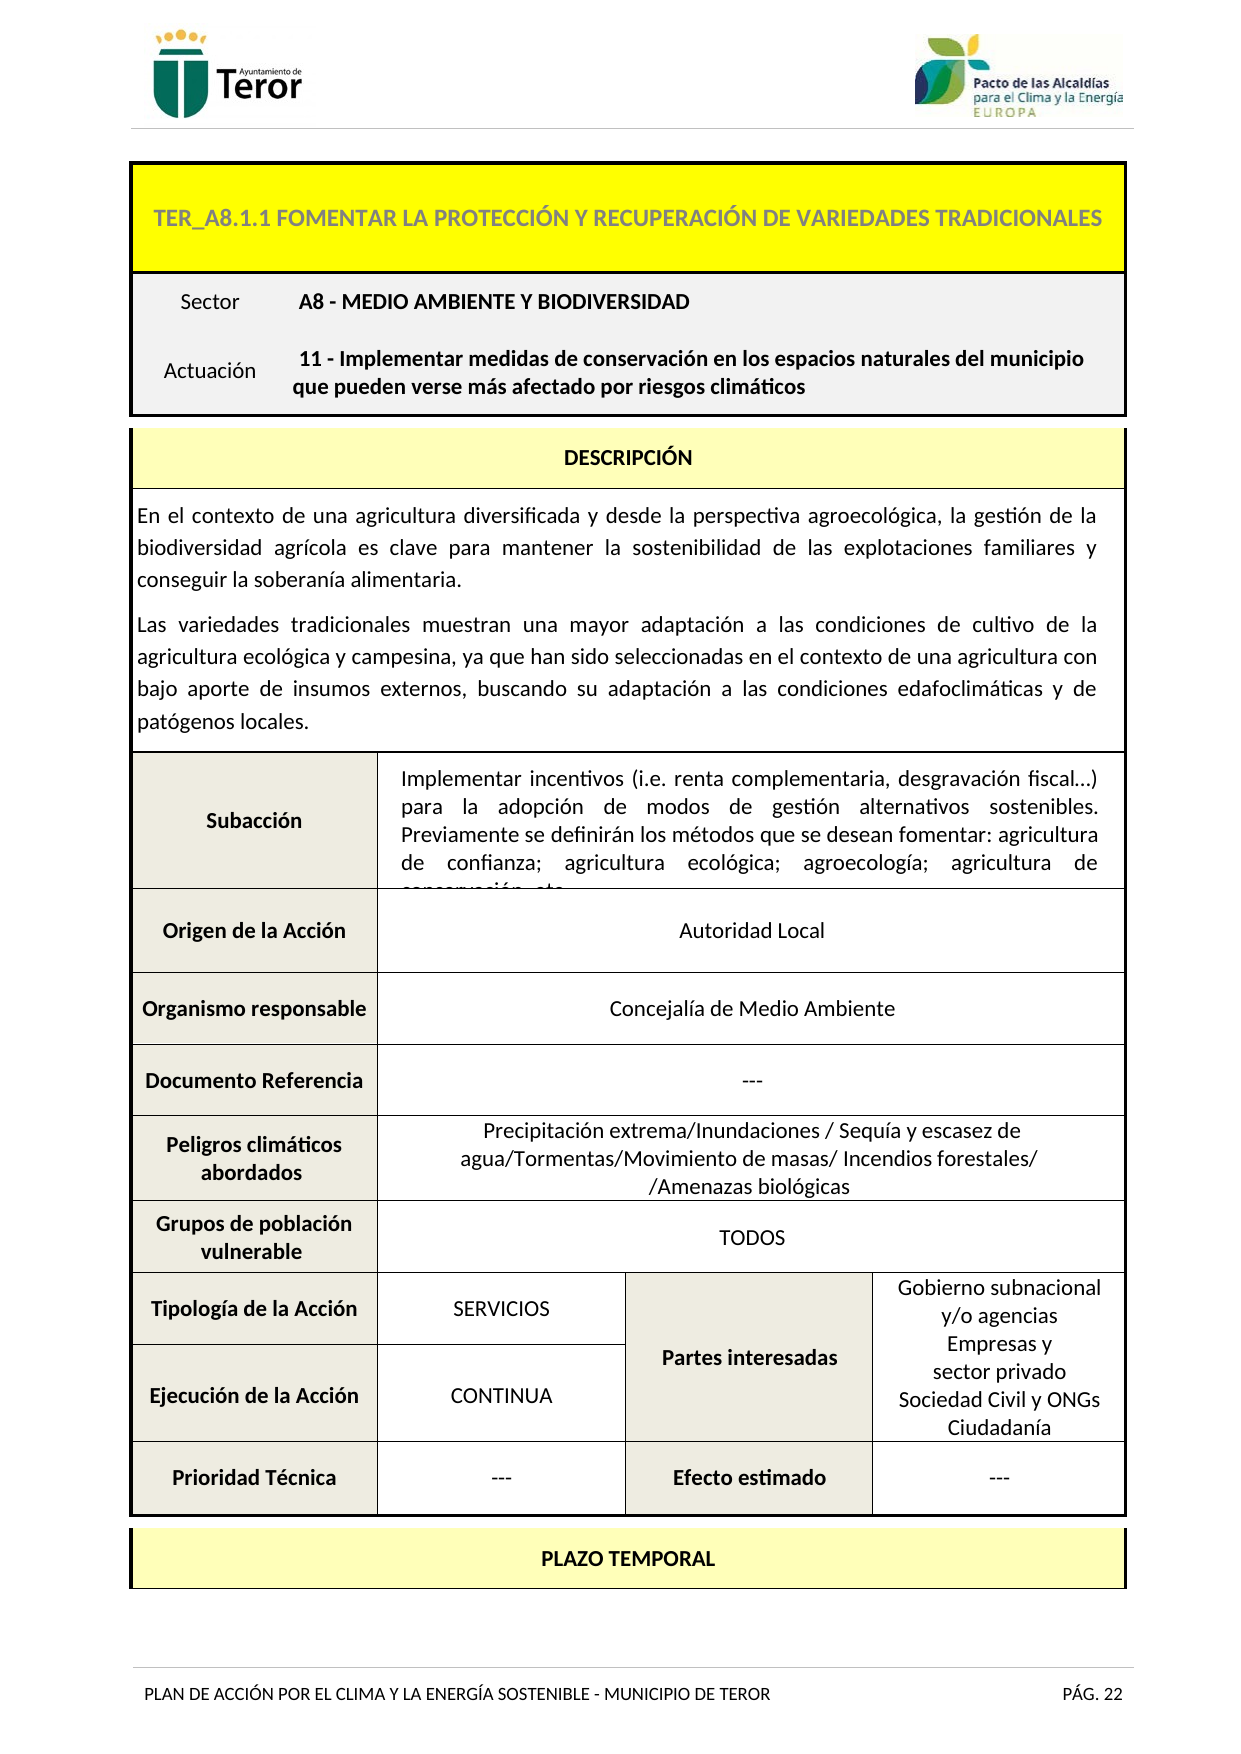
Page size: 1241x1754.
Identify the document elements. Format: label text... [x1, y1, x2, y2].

table_cell Origen de la Acción [133, 889, 377, 972]
picture [915, 34, 1123, 117]
table_cell Autoridad Local [378, 889, 1124, 972]
table_cell Documento Referencia [133, 1045, 377, 1115]
table_cell SERVICIOS [378, 1273, 625, 1344]
table_cell Tipología de la Acción [133, 1273, 377, 1344]
table_cell PLAZO TEMPORAL [133, 1528, 1124, 1588]
table_cell Peligros climáticos abordados [133, 1116, 377, 1200]
table_cell Partes interesadas [626, 1273, 872, 1441]
table_cell Prioridad Técnica [133, 1442, 377, 1514]
table_cell En el contexto de una agricultura diversificada y desde la perspectiva agroecológica, la gestión de la biodiversidad agrícola es clave para mantener la sostenibilidad de las explotaciones familiares y conseguir la soberanía alimentaria. Las variedades tradicionales muestran una mayor adaptación a las condiciones de cultivo de la agricultura ecológica y campesina, ya que han sido seleccionadas en el contexto de una agricultura con bajo aporte de insumos externos, buscando su adaptación a las condiciones edafoclimáticas y de patógenos locales. [133, 489, 1124, 751]
table_header TER_A8.1.1 FOMENTAR LA PROTECCIÓN Y RECUPERACIÓN DE VARIEDADES TRADICIONALES [133, 165, 1124, 271]
table_cell Precipitación extrema/Inundaciones / Sequía y escasez de agua/Tormentas/Movimiento de masas/ Incendios forestales/ /Amenazas biológicas [378, 1116, 1124, 1200]
table_cell Sector [133, 274, 274, 331]
table_cell Subacción [133, 753, 377, 888]
table_cell Concejalía de Medio Ambiente [378, 973, 1124, 1043]
table_cell [131, 1517, 1126, 1528]
table_cell A8 - MEDIO AMBIENTE Y BIODIVERSIDAD [274, 274, 872, 331]
table_cell 11 - Implementar medidas de conservación en los espacios naturales del municipio que pueden verse más afectado por riesgos climáticos [274, 331, 1124, 414]
picture [144, 23, 316, 127]
table_cell CONTINUA [378, 1345, 625, 1441]
table_cell --- [873, 1442, 1124, 1514]
table_cell Grupos de población vulnerable [133, 1201, 377, 1272]
table_cell --- [378, 1045, 1124, 1115]
table_cell Implementar incentivos (i.e. renta complementaria, desgravación fiscal…) para la adopción de modos de gestión alternativos sostenibles. Previamente se definirán los métodos que se desean fomentar: agricultura de confianza; agricultura ecológica; agroecología; agricultura de conservación, etc. [378, 753, 1124, 888]
table_cell Organismo responsable [133, 973, 377, 1043]
table_cell Ejecución de la Acción [133, 1345, 377, 1441]
table_cell DESCRIPCIÓN [133, 428, 1124, 488]
table_cell Actuación [133, 331, 274, 414]
table_cell --- [378, 1442, 625, 1514]
table_cell [872, 274, 1124, 331]
table_cell Gobierno subnacional y/o agencias Empresas y sector privado Sociedad Civil y ONGs Ciudadanía [873, 1273, 1124, 1441]
table_cell Efecto estimado [626, 1442, 872, 1514]
table_cell TODOS [378, 1201, 1124, 1272]
table_cell [131, 417, 1126, 428]
